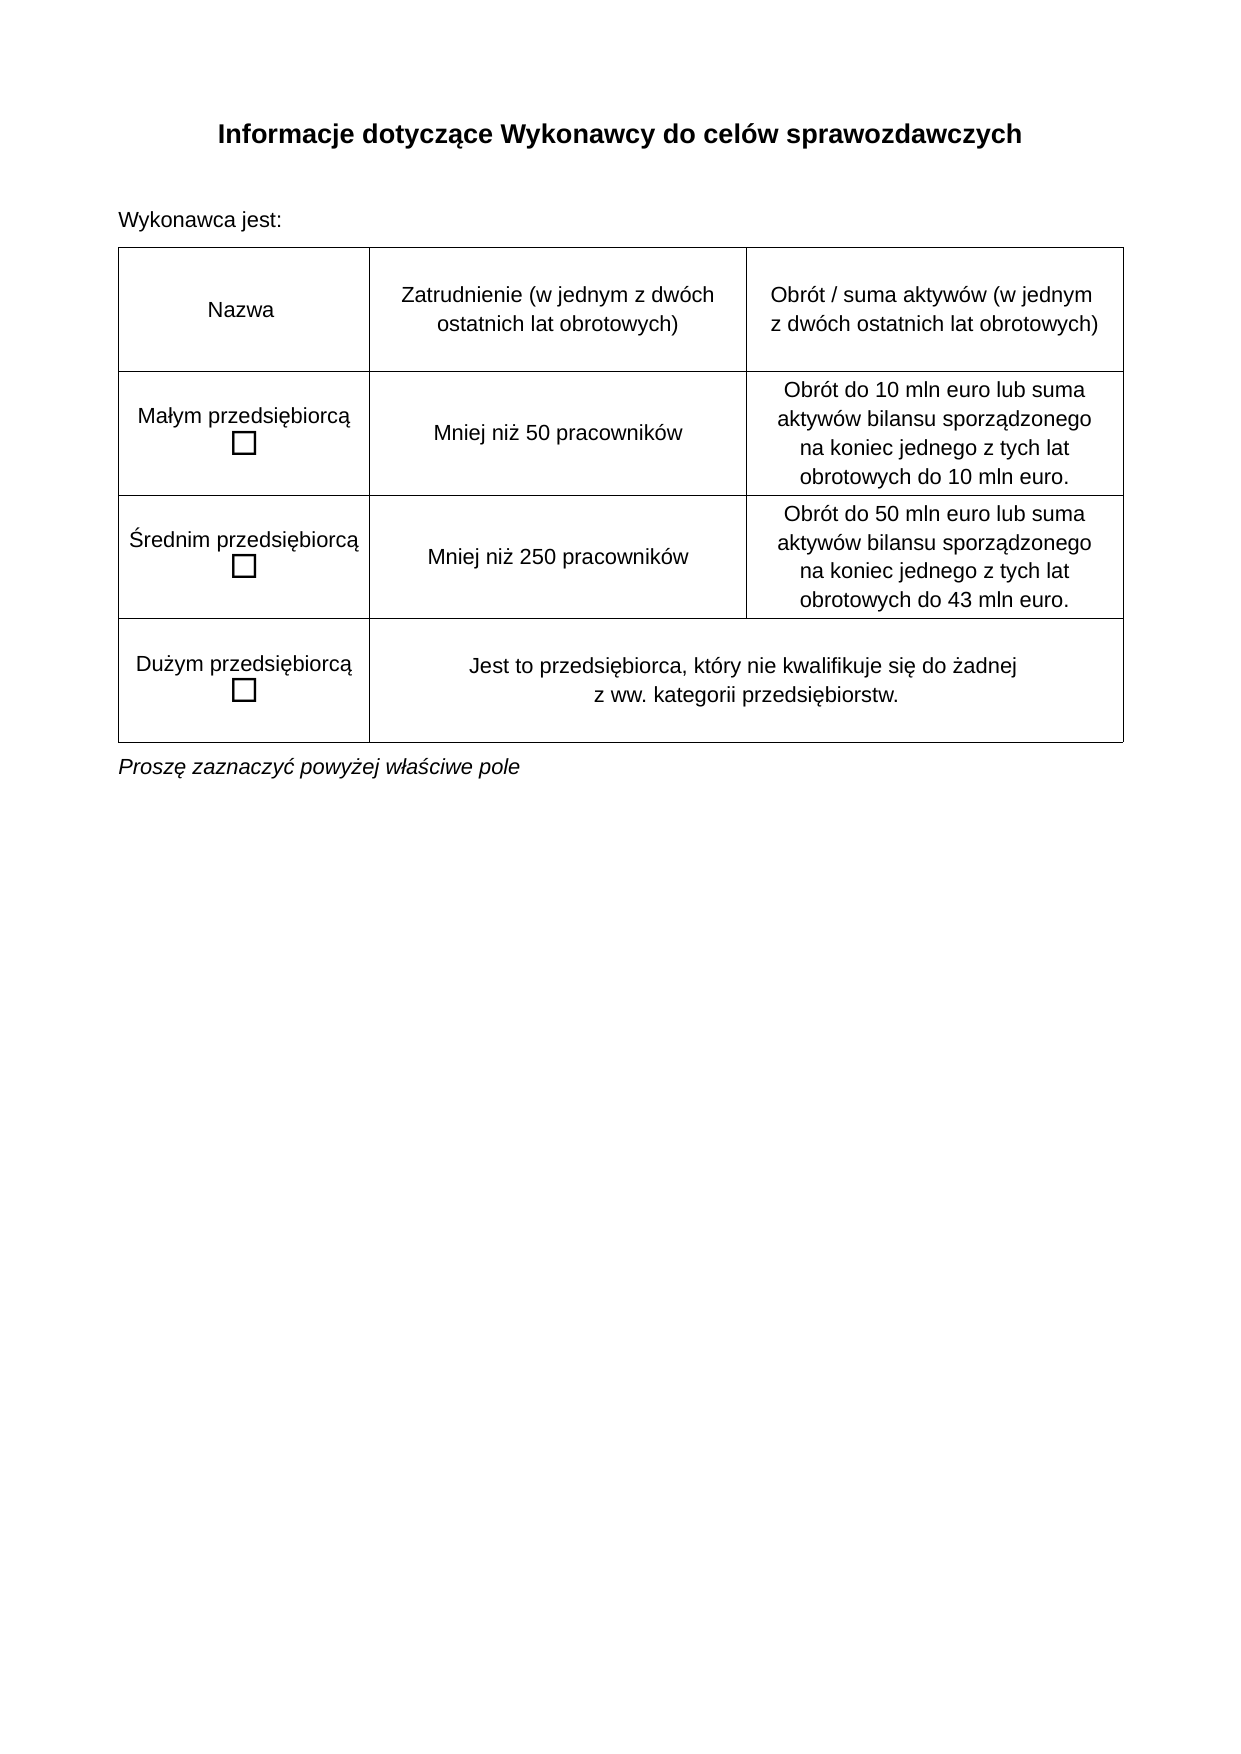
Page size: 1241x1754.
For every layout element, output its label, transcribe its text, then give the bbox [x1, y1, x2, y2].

table_cell Mniej niż 250 pracowników [370, 496, 746, 618]
table_cell Obrót do 50 mln euro lub suma aktywów bilansu sporządzonego na koniec jednego z tych lat obrotowych do 43 mln euro. [747, 496, 1123, 618]
table_cell Dużym przedsiębiorcą  [119, 619, 369, 742]
table_cell Jest to przedsiębiorca, który nie kwalifikuje się do żadnej z ww. kategorii przedsiębiorstw. [370, 619, 1123, 742]
text Proszę zaznaczyć powyżej właściwe pole [118, 754, 1122, 779]
table_header Nazwa [119, 248, 369, 371]
text Wykonawca jest: [118, 207, 1122, 232]
text Informacje dotyczące Wykonawcy do celów sprawozdawczych [118, 118, 1122, 149]
table_header Obrót / suma aktywów (w jednym z dwóch ostatnich lat obrotowych) [747, 248, 1123, 371]
table_cell Średnim przedsiębiorcą  [119, 496, 369, 618]
table_cell Mniej niż 50 pracowników [370, 372, 746, 494]
table_cell Obrót do 10 mln euro lub suma aktywów bilansu sporządzonego na koniec jednego z tych lat obrotowych do 10 mln euro. [747, 372, 1123, 494]
table_cell Małym przedsiębiorcą  [119, 372, 369, 494]
table_header Zatrudnienie (w jednym z dwóch ostatnich lat obrotowych) [370, 248, 746, 371]
